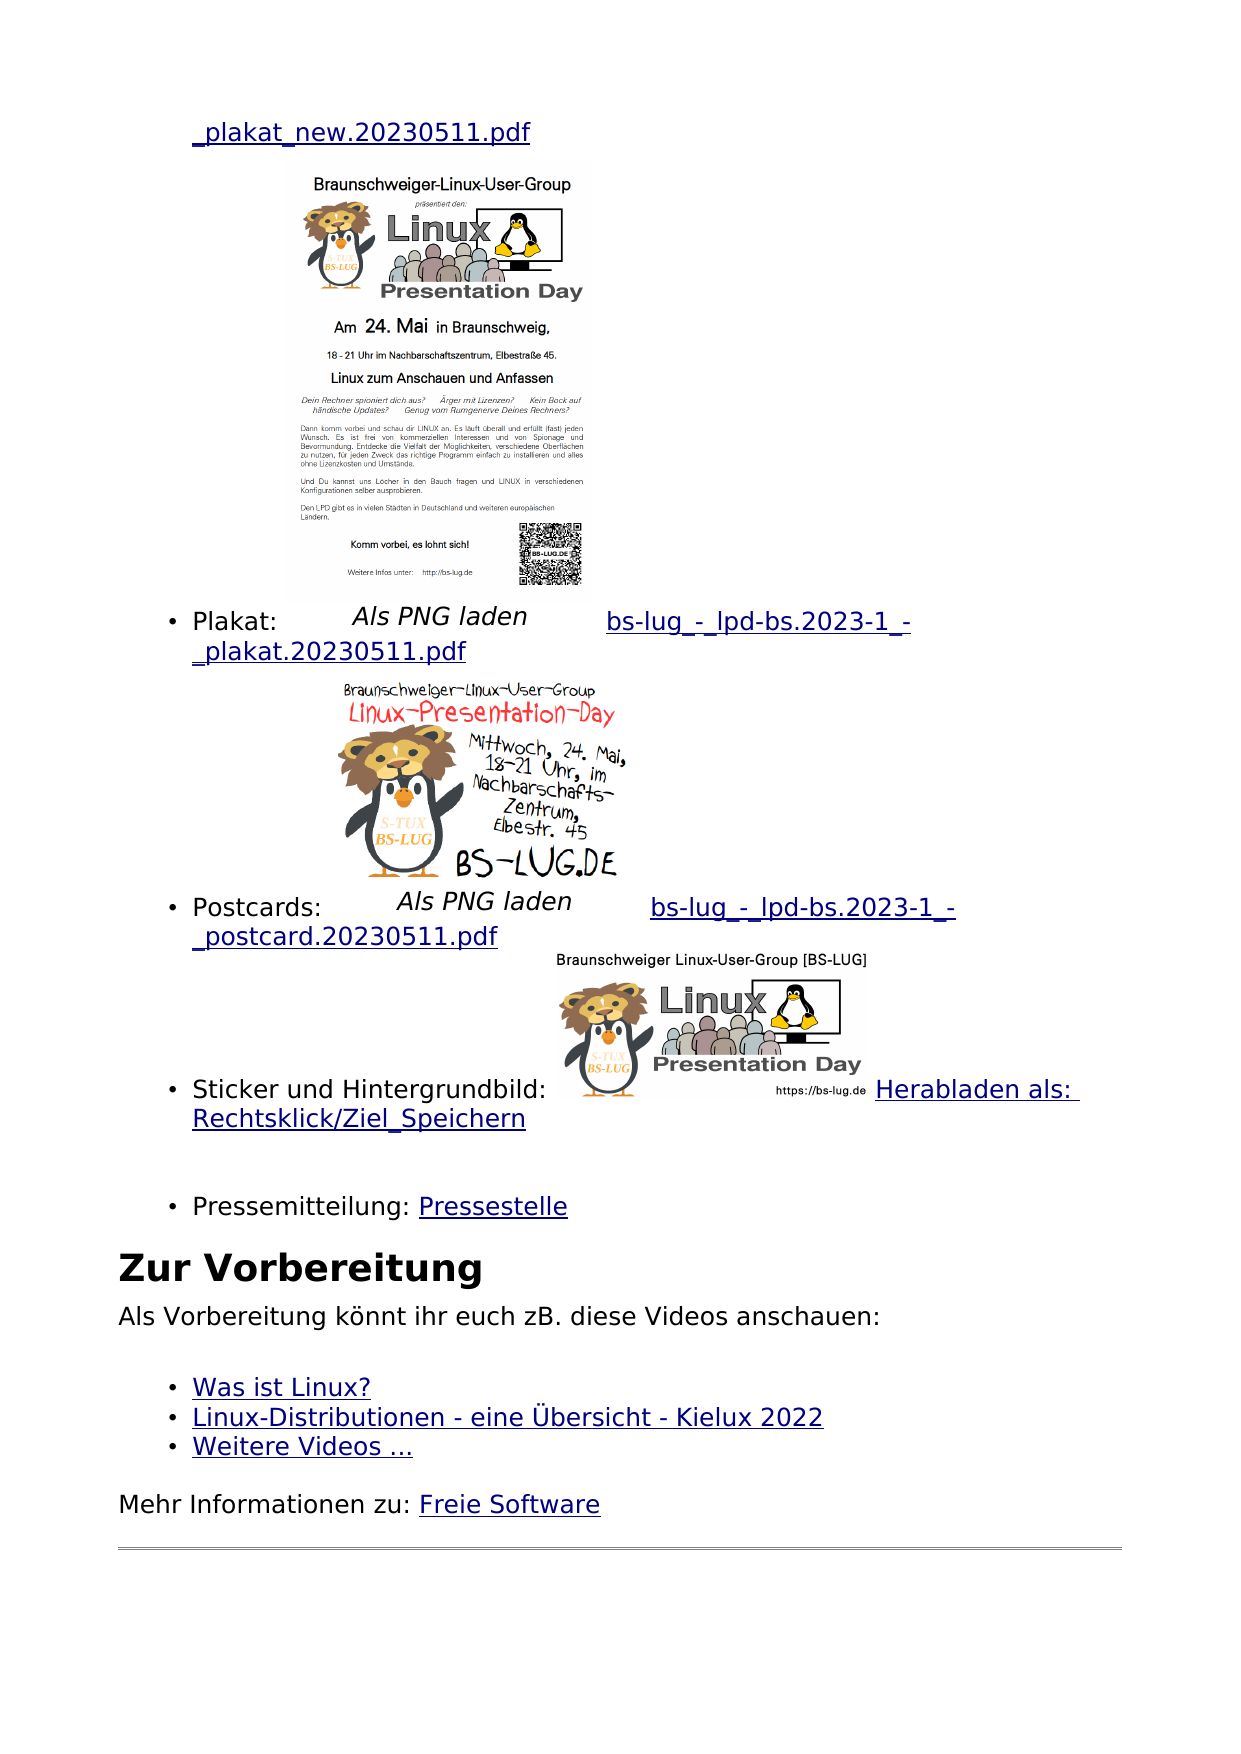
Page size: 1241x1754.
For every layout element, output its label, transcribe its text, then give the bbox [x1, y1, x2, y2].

text Als Vorbereitung könnt ihr euch zB. diese Videos anschauen: [118, 1302, 1122, 1332]
picture [285, 159, 598, 602]
list Sticker und Hintergrundbild: Herabladen als: Rechtsklick/Ziel_Speichern [177, 952, 1122, 1133]
list Postcards: bs-lug_-_lpd-bs.2023-1_-_postcard.20230511.pdf [177, 666, 1122, 952]
picture [554, 951, 868, 1098]
list Was ist Linux? [177, 1373, 1122, 1403]
list _plakat_new.20230511.pdf [177, 118, 1122, 147]
subtitle Zur Vorbereitung [118, 1246, 1122, 1290]
list Plakat: bs-lug_-_lpd-bs.2023-1_-_plakat.20230511.pdf [177, 147, 1122, 666]
list Linux-Distributionen - eine Übersicht - Kielux 2022 [177, 1403, 1122, 1432]
list Weitere Videos ... [177, 1432, 1122, 1461]
text Mehr Informationen zu: Freie Software [118, 1491, 1122, 1520]
picture [329, 678, 643, 888]
list Als PNG laden [285, 602, 598, 631]
list Pressemitteilung: Pressestelle [177, 1192, 1122, 1221]
list Als PNG laden [330, 888, 642, 917]
